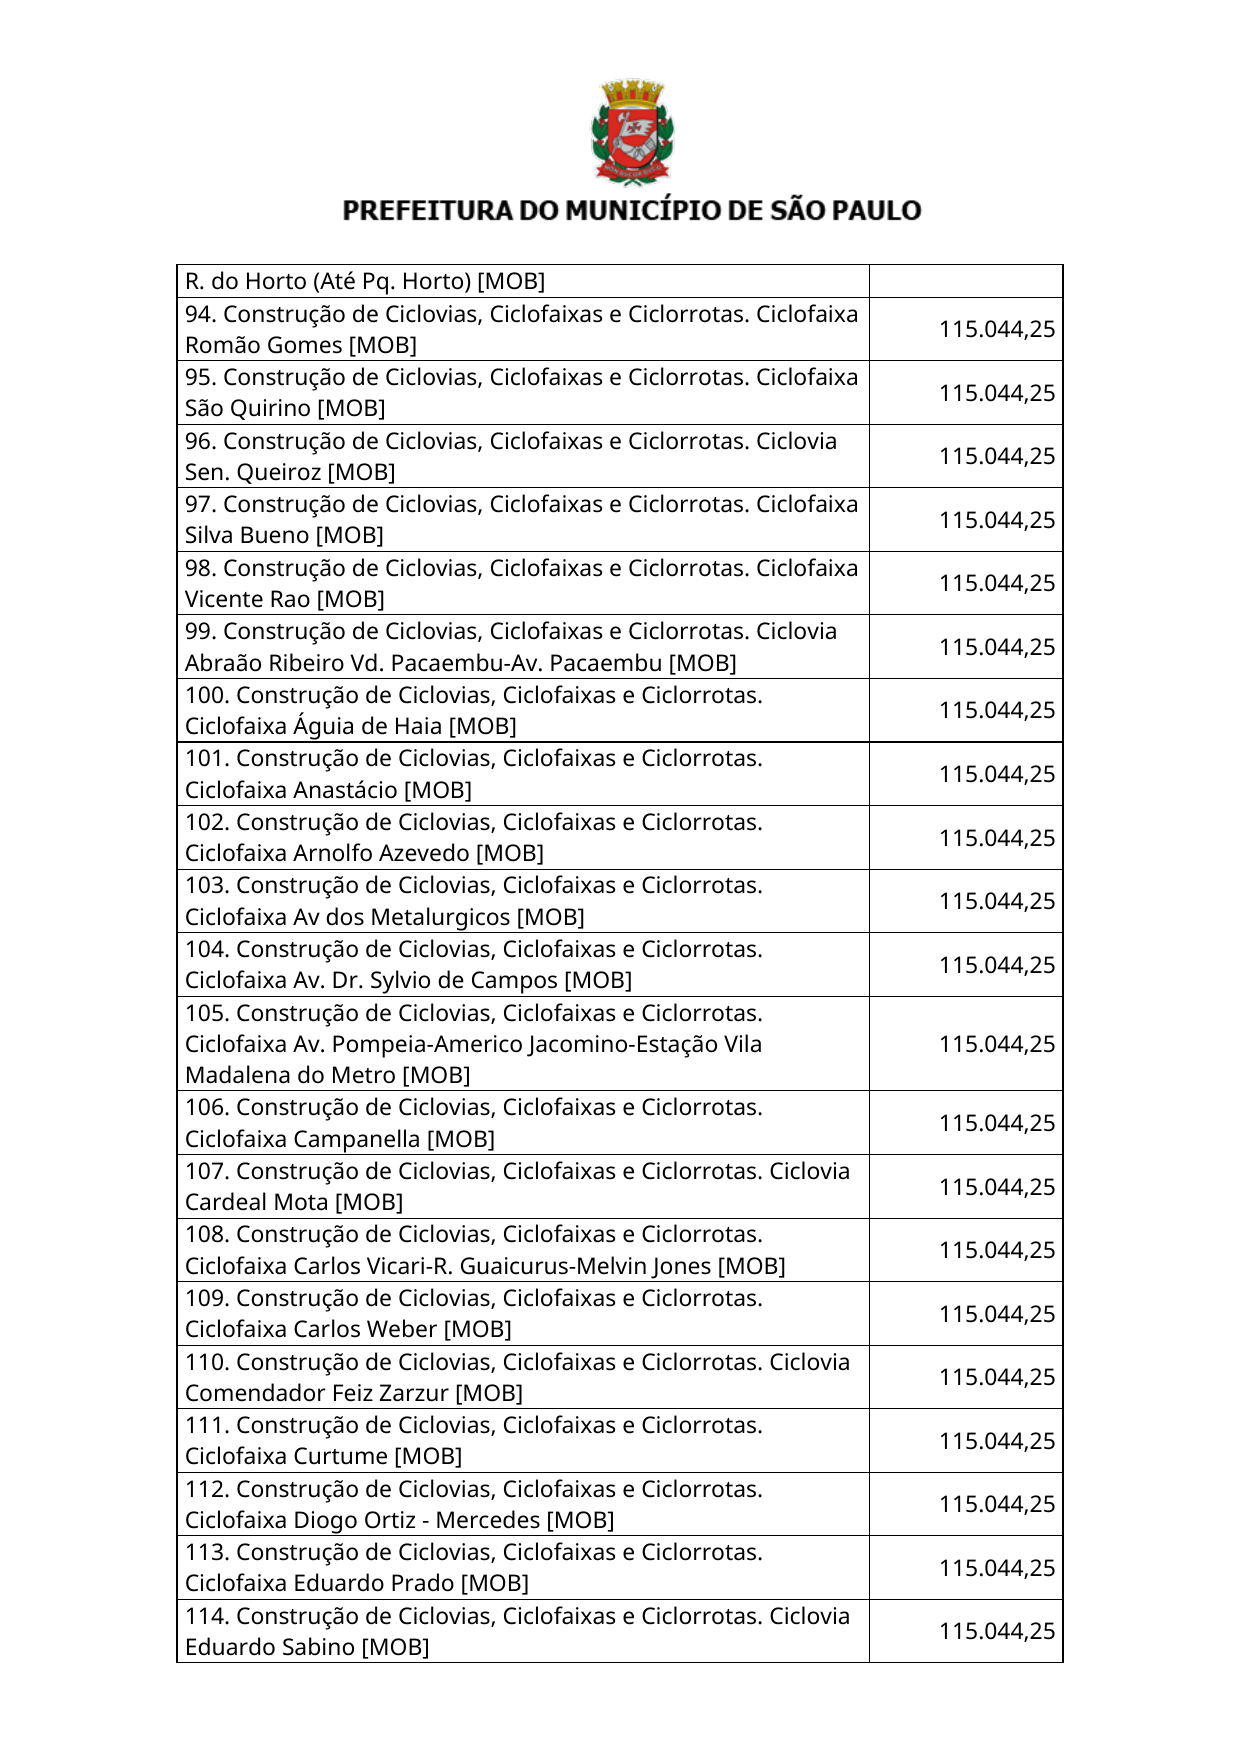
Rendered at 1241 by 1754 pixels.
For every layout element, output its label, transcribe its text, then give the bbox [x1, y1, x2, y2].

table_cell 104. Construção de Ciclovias, Ciclofaixas e Ciclorrotas. Ciclofaixa Av. Dr. Sylvio de Campos [MOB] [178, 933, 869, 996]
table_cell 115.044,25 [870, 488, 1062, 551]
table_cell 106. Construção de Ciclovias, Ciclofaixas e Ciclorrotas. Ciclofaixa Campanella [MOB] [178, 1091, 869, 1154]
table_cell 112. Construção de Ciclovias, Ciclofaixas e Ciclorrotas. Ciclofaixa Diogo Ortiz - Mercedes [MOB] [178, 1473, 869, 1535]
table_cell 97. Construção de Ciclovias, Ciclofaixas e Ciclorrotas. Ciclofaixa Silva Bueno [MOB] [178, 488, 869, 551]
table_cell 115.044,25 [870, 1219, 1062, 1281]
table_cell 111. Construção de Ciclovias, Ciclofaixas e Ciclorrotas. Ciclofaixa Curtume [MOB] [178, 1409, 869, 1472]
table_cell 103. Construção de Ciclovias, Ciclofaixas e Ciclorrotas. Ciclofaixa Av dos Metalurgicos [MOB] [178, 870, 869, 932]
table_cell 115.044,25 [870, 552, 1062, 614]
table_cell 109. Construção de Ciclovias, Ciclofaixas e Ciclorrotas. Ciclofaixa Carlos Weber [MOB] [178, 1282, 869, 1344]
table_cell 115.044,25 [870, 743, 1062, 805]
table_cell 99. Construção de Ciclovias, Ciclofaixas e Ciclorrotas. Ciclovia Abraão Ribeiro Vd. Pacaembu-Av. Pacaembu [MOB] [178, 615, 869, 678]
table_cell 113. Construção de Ciclovias, Ciclofaixas e Ciclorrotas. Ciclofaixa Eduardo Prado [MOB] [178, 1536, 869, 1599]
table_cell 115.044,25 [870, 806, 1062, 868]
table_cell 115.044,25 [870, 1282, 1062, 1344]
table_cell 96. Construção de Ciclovias, Ciclofaixas e Ciclorrotas. Ciclovia Sen. Queiroz [MOB] [178, 425, 869, 487]
table_cell 98. Construção de Ciclovias, Ciclofaixas e Ciclorrotas. Ciclofaixa Vicente Rao [MOB] [178, 552, 869, 614]
table_cell 102. Construção de Ciclovias, Ciclofaixas e Ciclorrotas. Ciclofaixa Arnolfo Azevedo [MOB] [178, 806, 869, 868]
table_cell [870, 265, 1062, 297]
table_cell 100. Construção de Ciclovias, Ciclofaixas e Ciclorrotas. Ciclofaixa Águia de Haia [MOB] [178, 679, 869, 741]
table_cell 110. Construção de Ciclovias, Ciclofaixas e Ciclorrotas. Ciclovia Comendador Feiz Zarzur [MOB] [178, 1346, 869, 1408]
table_cell 115.044,25 [870, 1409, 1062, 1472]
table_cell 108. Construção de Ciclovias, Ciclofaixas e Ciclorrotas. Ciclofaixa Carlos Vicari-R. Guaicurus-Melvin Jones [MOB] [178, 1219, 869, 1281]
table_cell 115.044,25 [870, 1536, 1062, 1599]
table_cell 115.044,25 [870, 615, 1062, 678]
table_cell 95. Construção de Ciclovias, Ciclofaixas e Ciclorrotas. Ciclofaixa São Quirino [MOB] [178, 361, 869, 424]
table_cell R. do Horto (Até Pq. Horto) [MOB] [178, 265, 869, 297]
table_cell 115.044,25 [870, 1346, 1062, 1408]
table_cell 115.044,25 [870, 425, 1062, 487]
table_cell 115.044,25 [870, 870, 1062, 932]
table_cell 101. Construção de Ciclovias, Ciclofaixas e Ciclorrotas. Ciclofaixa Anastácio [MOB] [178, 743, 869, 805]
table_cell 115.044,25 [870, 997, 1062, 1090]
table_cell 114. Construção de Ciclovias, Ciclofaixas e Ciclorrotas. Ciclovia Eduardo Sabino [MOB] [178, 1600, 869, 1662]
table_cell 115.044,25 [870, 933, 1062, 996]
table_cell 107. Construção de Ciclovias, Ciclofaixas e Ciclorrotas. Ciclovia Cardeal Mota [MOB] [178, 1155, 869, 1217]
table_cell 105. Construção de Ciclovias, Ciclofaixas e Ciclorrotas. Ciclofaixa Av. Pompeia-Americo Jacomino-Estação Vila Madalena do Metro [MOB] [178, 997, 869, 1090]
table_cell 115.044,25 [870, 361, 1062, 424]
table_cell 115.044,25 [870, 679, 1062, 741]
table_cell 115.044,25 [870, 1600, 1062, 1662]
table_cell 115.044,25 [870, 1155, 1062, 1217]
table_cell 115.044,25 [870, 298, 1062, 360]
table_cell 115.044,25 [870, 1091, 1062, 1154]
table_cell 115.044,25 [870, 1473, 1062, 1535]
table_cell 94. Construção de Ciclovias, Ciclofaixas e Ciclorrotas. Ciclofaixa Romão Gomes [MOB] [178, 298, 869, 360]
